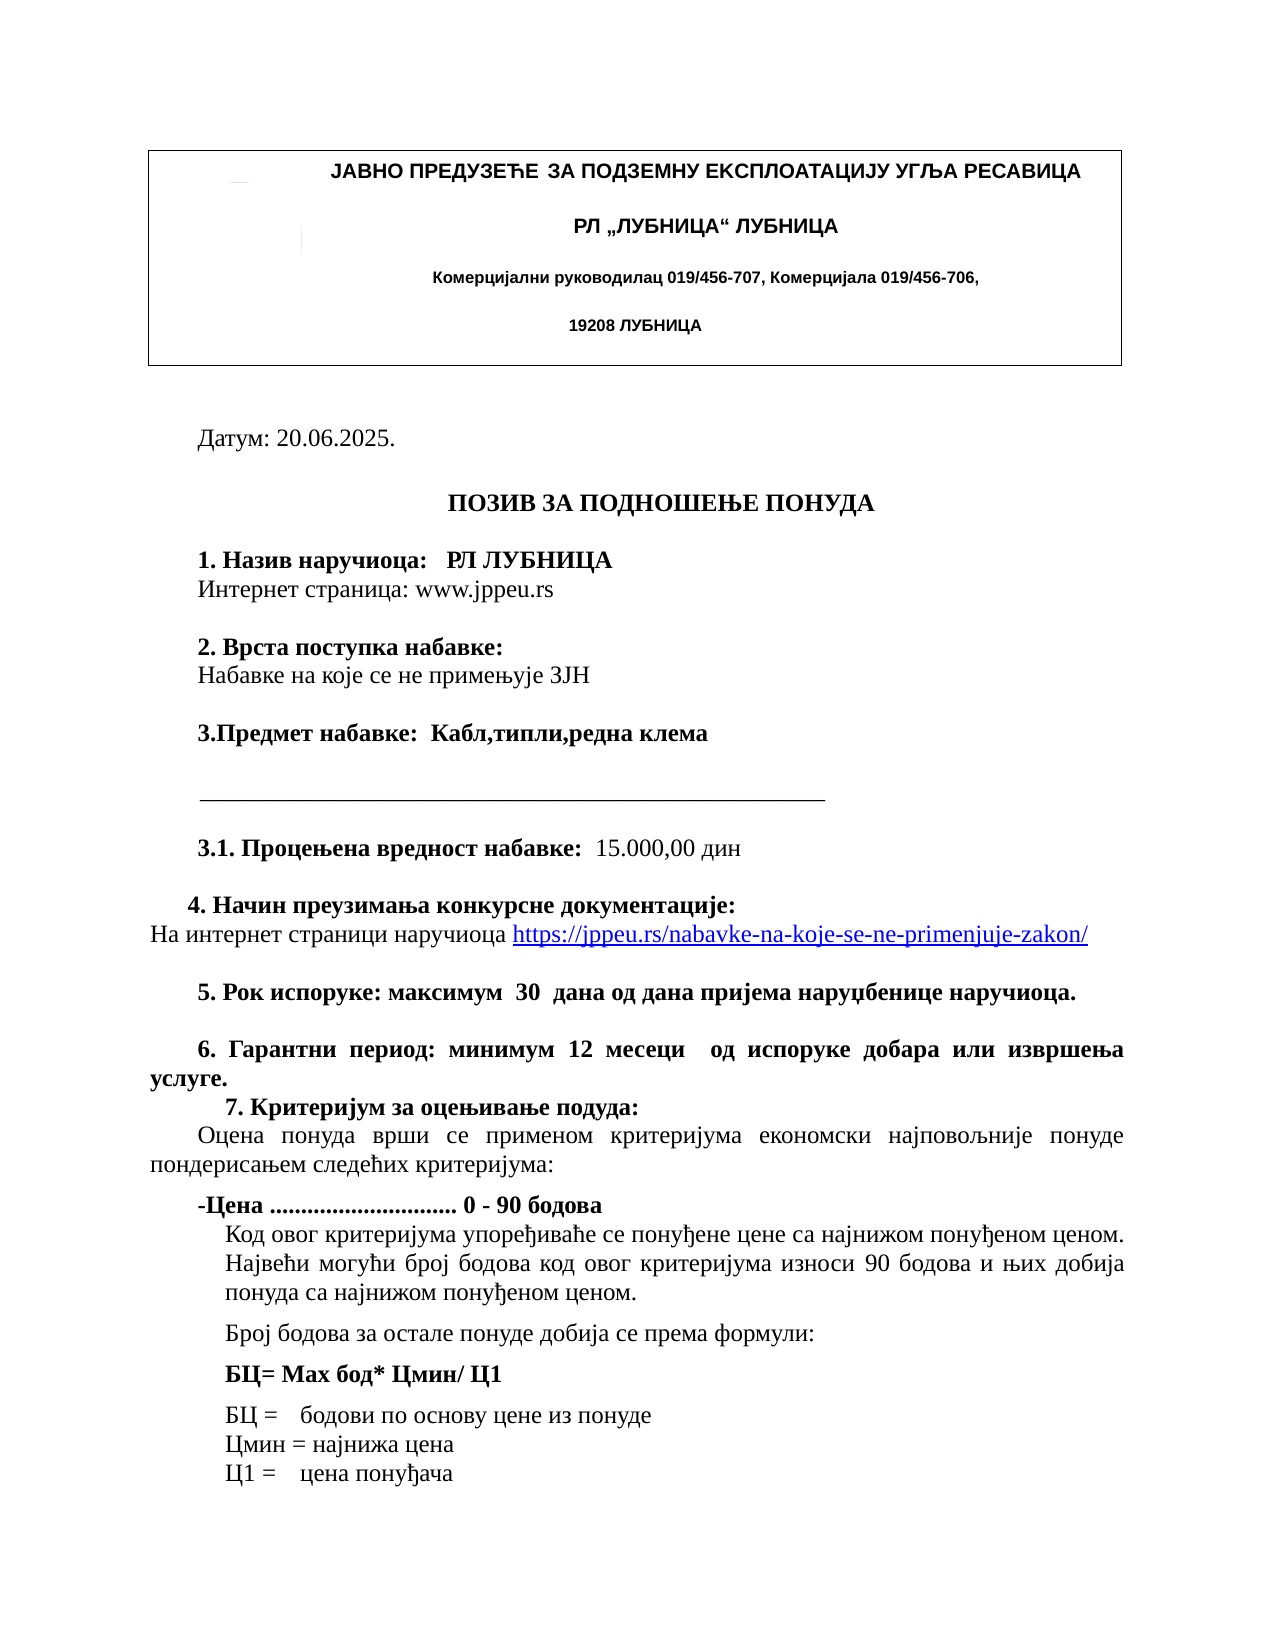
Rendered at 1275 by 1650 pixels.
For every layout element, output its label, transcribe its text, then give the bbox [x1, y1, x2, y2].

text 3.1. Процењена вредност набавке: 15.000,00 дин [150, 833, 1125, 862]
text 1. Назив наручиоца: РЛ ЛУБНИЦА [150, 546, 1125, 574]
text __________________________________________________ [150, 776, 1125, 804]
text Датум: 20.06.2025. [150, 423, 1125, 452]
text Код овог критеријума упоређиваће се понуђене цене са најнижом понуђеном ценом. Највећи могући број бодова код овог критеријума износи 90 бодова и њих добија понуда са најнижом понуђеном ценом. [225, 1219, 1125, 1306]
text БЦ = бодови по основу цене из понуде [225, 1401, 1125, 1429]
text Интернет страница: www.jppeu.rs [150, 574, 1125, 603]
text ПОЗИВ ЗА ПОДНОШЕЊЕ ПОНУДА [150, 488, 1125, 517]
text 6. Гарантни период: минимум 12 месеци од испоруке добара или извршења услуге. [150, 1034, 1125, 1092]
text Набавке на које се не примењује ЗЈН [150, 661, 1125, 689]
text БЦ= Маx бод* Цмин/ Ц1 [225, 1359, 1125, 1388]
text 4. Начин преузимања конкурсне документације: [150, 891, 1125, 919]
text 3.Предмет набавке: Кабл,типли,редна клема [150, 718, 1125, 747]
table_header ЈАВНО ПРЕДУЗЕЋЕ ЗА ПОДЗЕМНУ EKСПЛОАТАЦИЈУ УГЉА РЕСАВИЦА РЛ „ЛУБНИЦА“ ЛУБНИЦА Комерцијални руководилац 019/456-707, Комерцијала 019/456-706, 19208 ЛУБНИЦА [149, 151, 1121, 365]
text -Цена .............................. 0 - 90 бодова [150, 1191, 1125, 1219]
text Ц1 = цена понуђача [225, 1458, 1125, 1487]
text Оцена понуда врши се применом критеријума економски најповољније понуде пондерисањем следећих критеријума: [150, 1121, 1125, 1178]
text На интернет страници наручиоца https://jppeu.rs/nabavke-na-koje-se-ne-primenjuje-zakon/ [150, 919, 1125, 948]
text 5. Рок испоруке: максимум 30 дана од дана пријема наруџбенице наручиоца. [150, 977, 1125, 1006]
text 7. Критеријум за оцењивање подуда: [150, 1092, 1125, 1121]
text Цмин = најнижа цена [225, 1429, 1125, 1458]
text 2. Врста поступка набавке: [150, 632, 1125, 661]
text Број бодова за остале понуде добија се према формули: [225, 1318, 1125, 1347]
